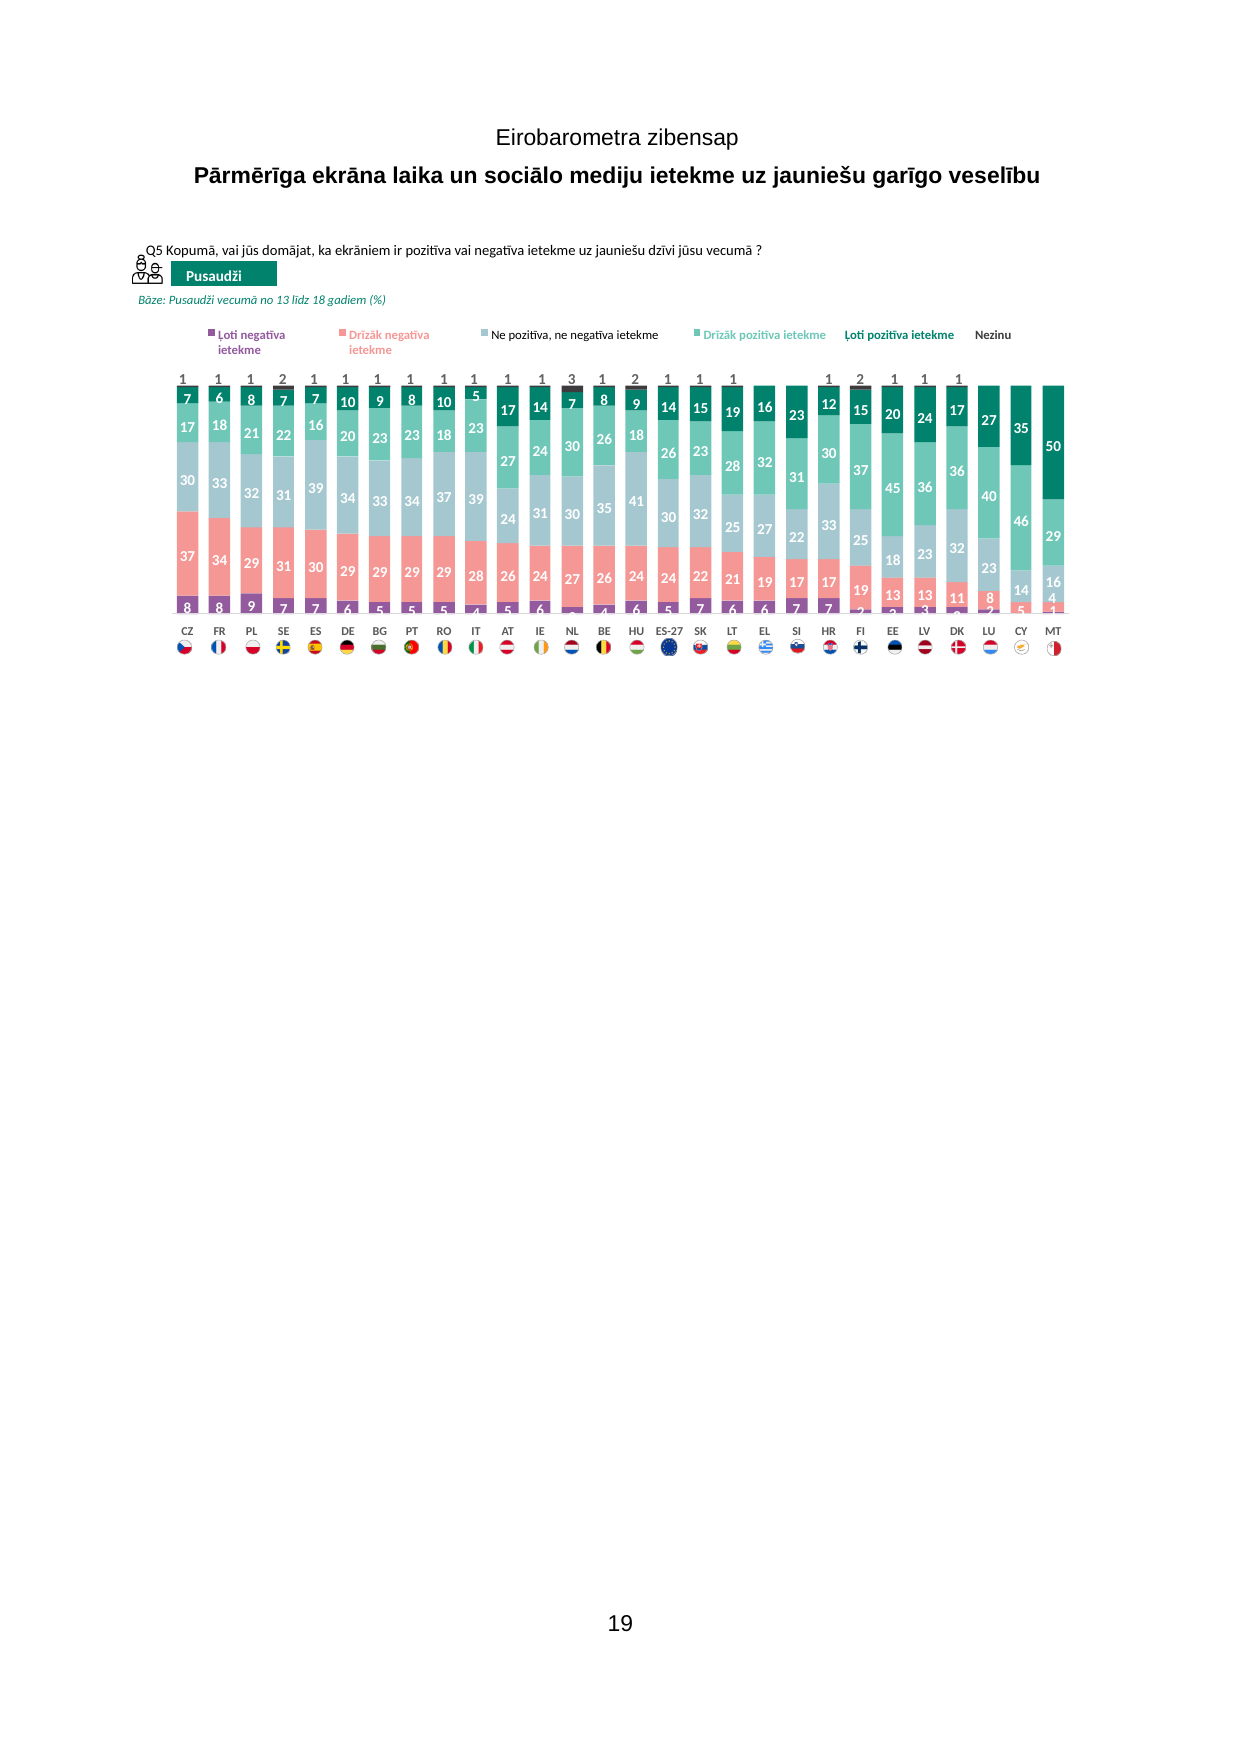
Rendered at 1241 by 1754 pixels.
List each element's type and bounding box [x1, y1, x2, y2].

picture [309, 641, 321, 653]
picture [341, 641, 353, 653]
picture [470, 641, 482, 653]
picture [1015, 641, 1028, 653]
picture [760, 641, 772, 653]
picture [565, 641, 578, 653]
picture [791, 640, 804, 652]
picture [728, 641, 740, 653]
picture [373, 641, 385, 653]
picture [277, 641, 289, 653]
picture [178, 641, 191, 653]
picture [439, 641, 451, 653]
picture [130, 252, 166, 287]
picture [662, 639, 676, 655]
picture [212, 641, 225, 653]
picture [501, 641, 513, 653]
picture [247, 641, 259, 653]
picture [984, 641, 997, 653]
picture [694, 641, 707, 653]
picture [854, 641, 867, 653]
picture [952, 641, 965, 653]
picture [1048, 642, 1060, 655]
picture [597, 641, 610, 653]
picture [919, 641, 931, 653]
picture [535, 641, 547, 653]
picture [889, 641, 901, 653]
picture [824, 641, 837, 653]
picture [631, 641, 643, 653]
picture [405, 641, 418, 653]
